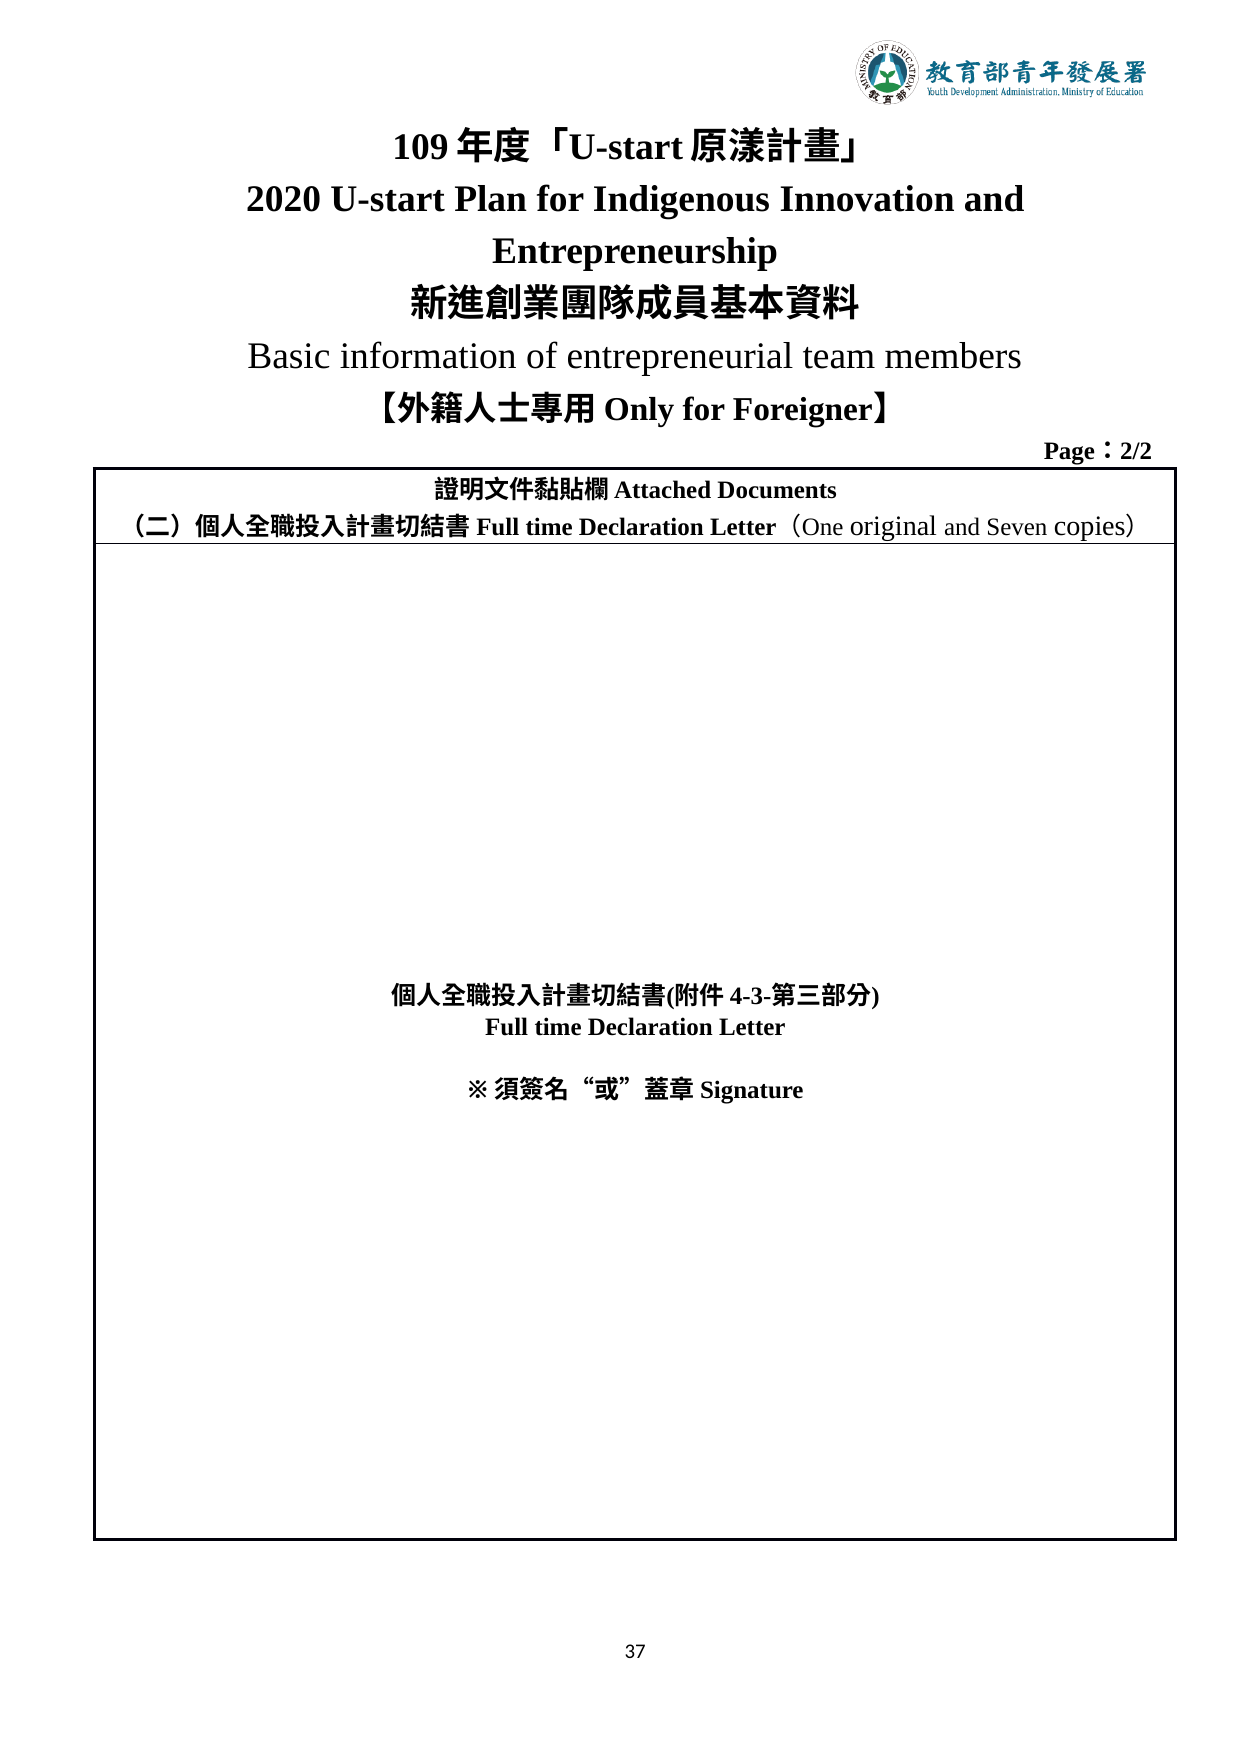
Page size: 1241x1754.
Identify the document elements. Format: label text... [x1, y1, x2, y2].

picture [848, 35, 1152, 109]
text 2020 U-start Plan for Indigenous Innovation and Entrepreneurship [118, 170, 1152, 274]
text Basic information of entrepreneurial team members [118, 326, 1152, 378]
text Page：2/2 [118, 431, 1152, 467]
text 新進創業團隊成員基本資料 [118, 274, 1152, 326]
text 109年度「U-start原漾計畫」 [118, 118, 1152, 170]
text 【外籍人士專用Only for Foreigner】 [118, 378, 1152, 431]
table_cell 個人全職投入計畫切結書(附件4-3-第三部分) Full time Declaration Letter ※ 須簽名“或”蓋章 Signature [96, 544, 1174, 1537]
table_header 證明文件黏貼欄Attached Documents （二）個人全職投入計畫切結書 Full time Declaration Letter（One original and Seven copies） [96, 470, 1174, 542]
